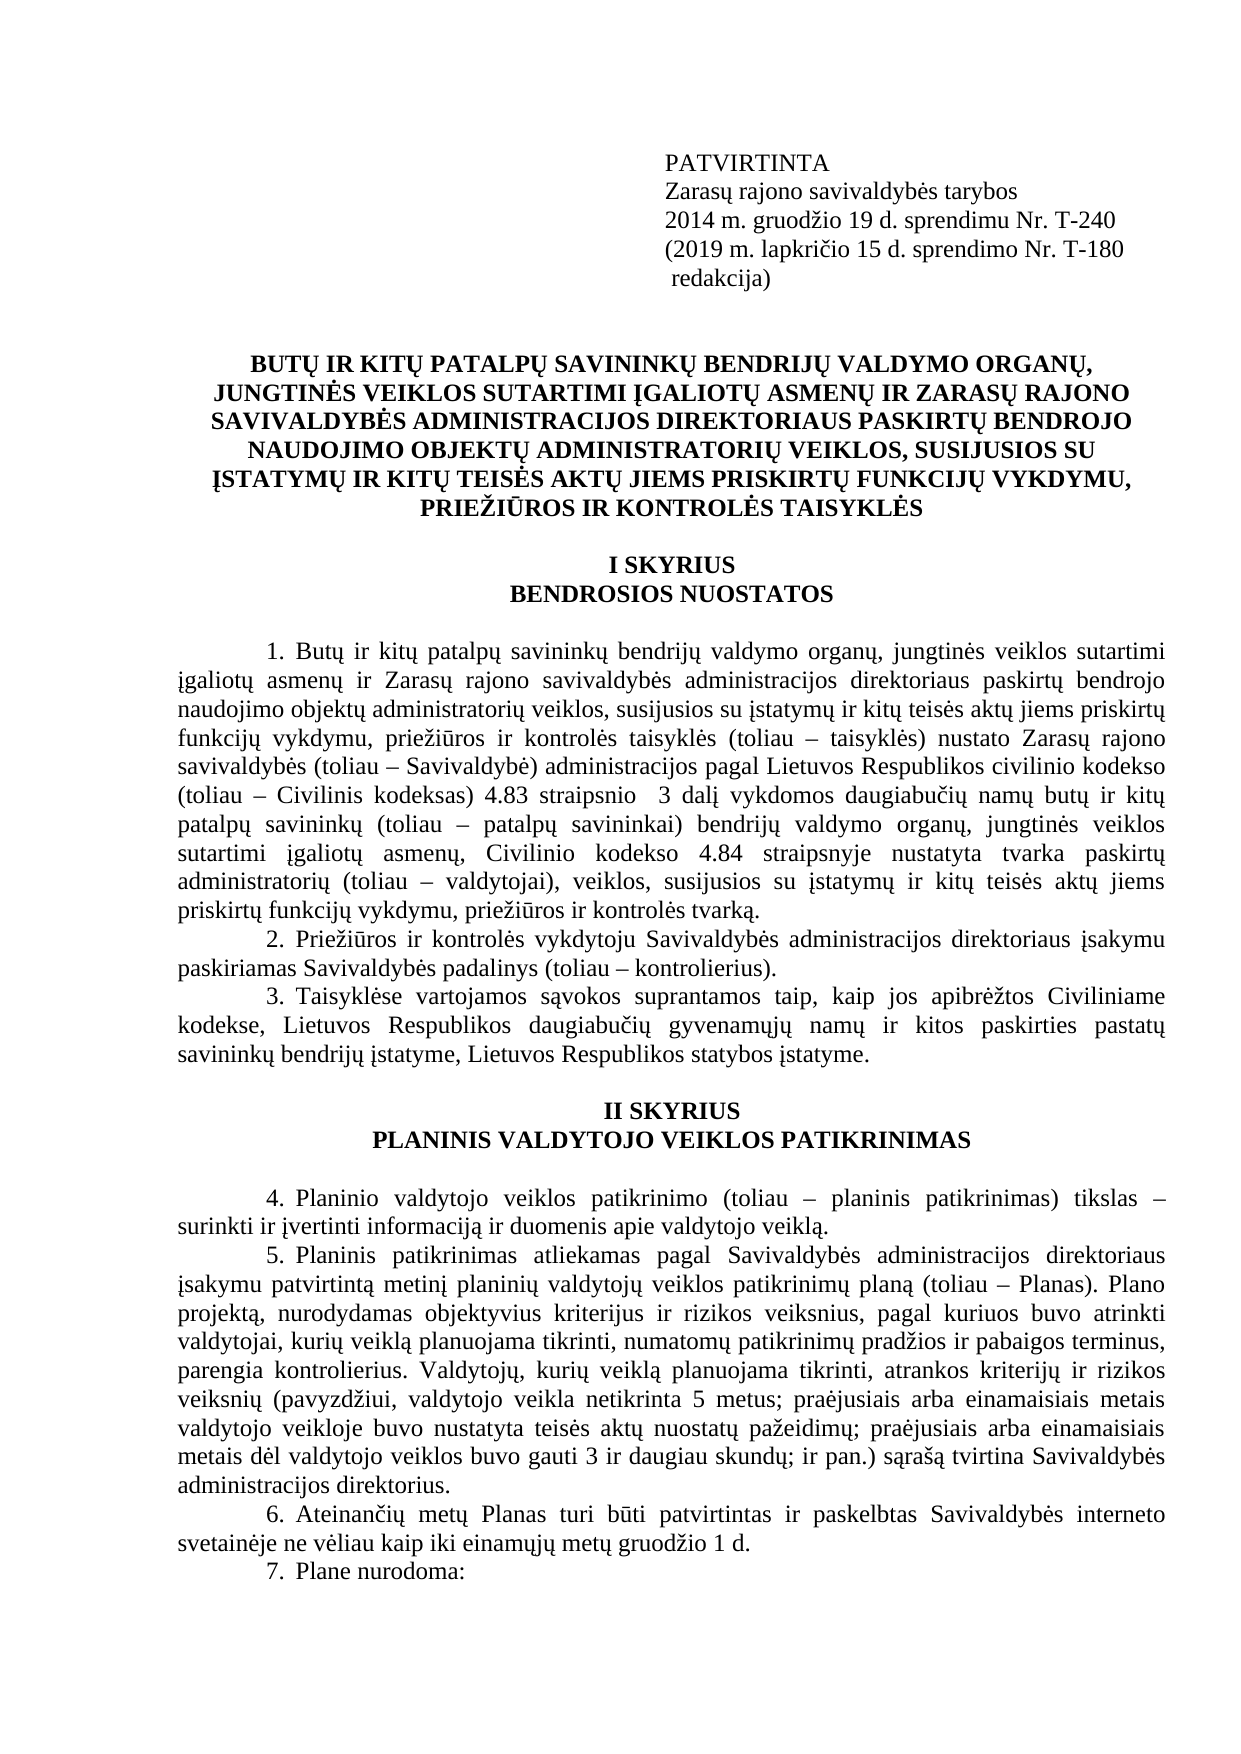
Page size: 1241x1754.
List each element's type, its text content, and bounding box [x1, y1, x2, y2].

text 2014 m. gruodžio 19 d. sprendimu Nr. T-240 [664, 205, 1166, 234]
text BENDROSIOS NUOSTATOS [177, 579, 1166, 608]
text 6. Ateinančių metų Planas turi būti patvirtintas ir paskelbtas Savivaldybės interneto svetainėje ne vėliau kaip iki einamųjų metų gruodžio 1 d. [177, 1499, 1166, 1556]
text (2019 m. lapkričio 15 d. sprendimo Nr. T-180 [664, 234, 1166, 263]
text redakcija) [664, 263, 1166, 291]
text PATVIRTINTA [177, 148, 1166, 176]
text 3. Taisyklėse vartojamos sąvokos suprantamos taip, kaip jos apibrėžtos Civiliniame kodekse, Lietuvos Respublikos daugiabučių gyvenamųjų namų ir kitos paskirties pastatų savininkų bendrijų įstatyme, Lietuvos Respublikos statybos įstatyme. [177, 981, 1166, 1068]
text PLANINIS VALDYTOJO VEIKLOS PATIKRINIMAS [177, 1125, 1166, 1154]
text 1. Butų ir kitų patalpų savininkų bendrijų valdymo organų, jungtinės veiklos sutartimi įgaliotų asmenų ir Zarasų rajono savivaldybės administracijos direktoriaus paskirtų bendrojo naudojimo objektų administratorių veiklos, susijusios su įstatymų ir kitų teisės aktų jiems priskirtų funkcijų vykdymu, priežiūros ir kontrolės taisyklės (toliau – taisyklės) nustato Zarasų rajono savivaldybės (toliau – Savivaldybė) administracijos pagal Lietuvos Respublikos civilinio kodekso (toliau – Civilinis kodeksas) 4.83 straipsnio 3 dalį vykdomos daugiabučių namų butų ir kitų patalpų savininkų (toliau – patalpų savininkai) bendrijų valdymo organų, jungtinės veiklos sutartimi įgaliotų asmenų, Civilinio kodekso 4.84 straipsnyje nustatyta tvarka paskirtų administratorių (toliau – valdytojai), veiklos, susijusios su įstatymų ir kitų teisės aktų jiems priskirtų funkcijų vykdymu, priežiūros ir kontrolės tvarką. [177, 636, 1166, 924]
text Zarasų rajono savivaldybės tarybos [664, 176, 1166, 205]
text 4. Planinio valdytojo veiklos patikrinimo (toliau – planinis patikrinimas) tikslas – surinkti ir įvertinti informaciją ir duomenis apie valdytojo veiklą. [177, 1183, 1166, 1240]
text 2. Priežiūros ir kontrolės vykdytoju Savivaldybės administracijos direktoriaus įsakymu paskiriamas Savivaldybės padalinys (toliau – kontrolierius). [177, 924, 1166, 981]
text 5. Planinis patikrinimas atliekamas pagal Savivaldybės administracijos direktoriaus įsakymu patvirtintą metinį planinių valdytojų veiklos patikrinimų planą (toliau – Planas). Plano projektą, nurodydamas objektyvius kriterijus ir rizikos veiksnius, pagal kuriuos buvo atrinkti valdytojai, kurių veiklą planuojama tikrinti, numatomų patikrinimų pradžios ir pabaigos terminus, parengia kontrolierius. Valdytojų, kurių veiklą planuojama tikrinti, atrankos kriterijų ir rizikos veiksnių (pavyzdžiui, valdytojo veikla netikrinta 5 metus; praėjusiais arba einamaisiais metais valdytojo veikloje buvo nustatyta teisės aktų nuostatų pažeidimų; praėjusiais arba einamaisiais metais dėl valdytojo veiklos buvo gauti 3 ir daugiau skundų; ir pan.) sąrašą tvirtina Savivaldybės administracijos direktorius. [177, 1240, 1166, 1499]
text I SKYRIUS [177, 550, 1166, 579]
text 7. Plane nurodoma: [177, 1556, 1166, 1585]
text II SKYRIUS [177, 1096, 1166, 1125]
text BUTŲ IR KITŲ PATALPŲ SAVININKŲ BENDRIJŲ VALDYMO ORGANŲ, JUNGTINĖS VEIKLOS SUTARTIMI ĮGALIOTŲ ASMENŲ IR ZARASŲ RAJONO SAVIVALDYBĖS ADMINISTRACIJOS DIREKTORIAUS PASKIRTŲ BENDROJO NAUDOJIMO OBJEKTŲ ADMINISTRATORIŲ VEIKLOS, SUSIJUSIOS SU ĮSTATYMŲ IR KITŲ TEISĖS AKTŲ JIEMS PRISKIRTŲ FUNKCIJŲ VYKDYMU, PRIEŽIŪROS IR KONTROLĖS TAISYKLės [177, 349, 1166, 521]
